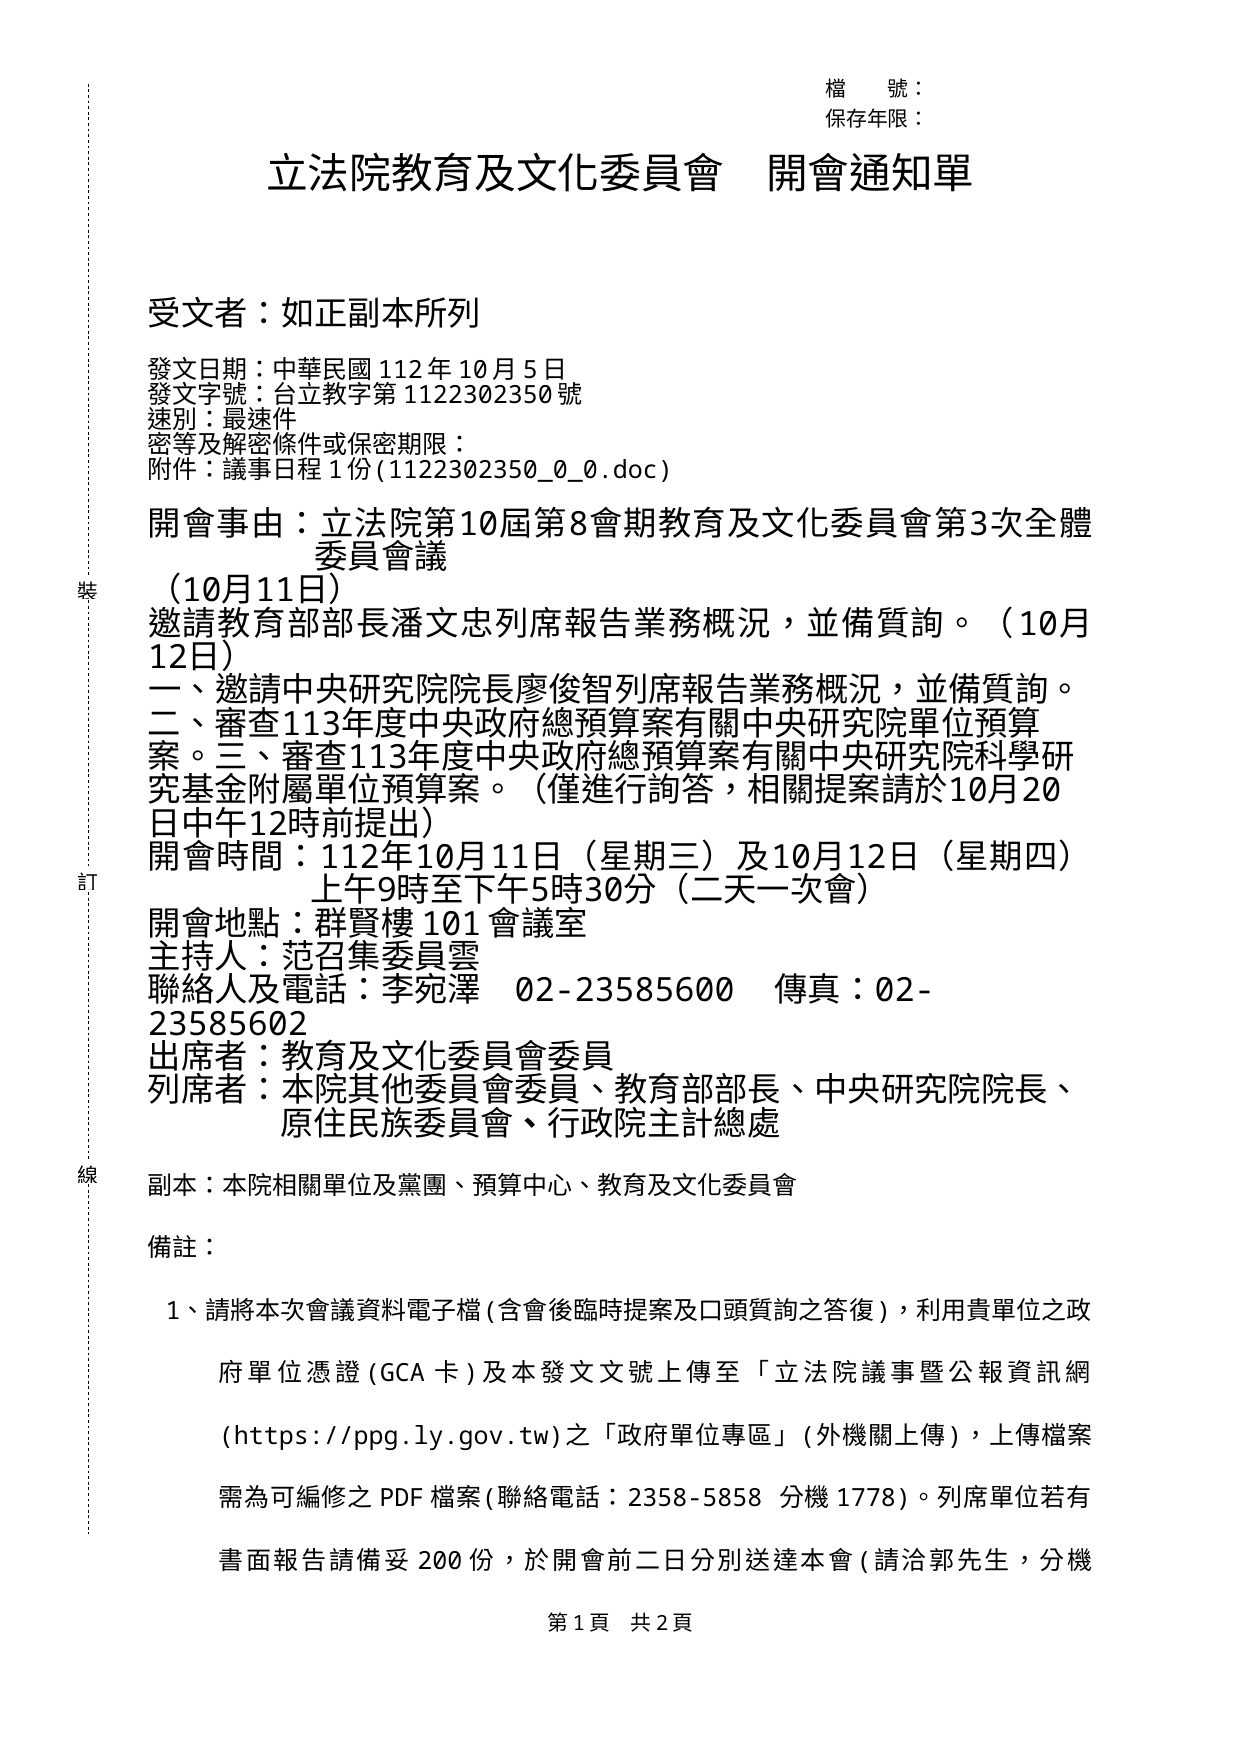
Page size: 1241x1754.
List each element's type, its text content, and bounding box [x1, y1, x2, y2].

text 開會地點：群賢樓101會議室 [148, 908, 1092, 942]
text 發文字號：台立教字第1122302350號 [148, 383, 1092, 408]
text 速別：最速件 [148, 408, 1092, 433]
list 請將本次會議資料電子檔(含會後臨時提案及口頭質詢之答復)，利用貴單位之政府單位憑證(GCA卡)及本發文文號上傳至「立法院議事暨公報資訊網(https://ppg.ly.gov.tw)之「政府單位專區」(外機關上傳)，上傳檔案需為可編修之PDF檔案(聯絡電話：2358-5858 分機1778)。列席單位若有書面報告請備妥200份，於開會前二日分別送達本會(請洽郭先生，分機 [165, 1267, 1092, 1579]
text 密等及解密條件或保密期限： [148, 433, 1092, 458]
text 聯絡人及電話：李宛澤 02-23585600 傳真：02-23585602 [148, 975, 1092, 1042]
title 立法院教育及文化委員會 開會通知單 [148, 158, 1092, 233]
text 保存年限： [825, 102, 1070, 132]
text 受文者：如正副本所列 [148, 296, 1092, 333]
text 開會事由：立法院第10屆第8會期教育及文化委員會第3次全體委員會議 [148, 508, 1092, 575]
text 檔 號： [825, 72, 1070, 102]
title [810, 64, 1085, 151]
text 邀請教育部部長潘文忠列席報告業務概況，並備質詢。（10月12日） [148, 608, 1092, 675]
text 列席者：本院其他委員會委員、教育部部長、中央研究院院長、原住民族委員會、行政院主計總處 [148, 1075, 1092, 1142]
text 出席者：教育及文化委員會委員 [148, 1042, 1092, 1075]
text 主持人：范召集委員雲 [148, 942, 1092, 975]
text 備註： [148, 1204, 1092, 1267]
text 開會時間：112年10月11日（星期三）及10月12日（星期四）上午9時至下午5時30分（二天一次會） [148, 842, 1092, 908]
text 發文日期：中華民國112年10月5日 [148, 358, 1092, 383]
text 一、邀請中央研究院院長廖俊智列席報告業務概況，並備質詢。二、審查113年度中央政府總預算案有關中央研究院單位預算案。三、審查113年度中央政府總預算案有關中央研究院科學研究基金附屬單位預算案。（僅進行詢答，相關提案請於10月20日中午12時前提出） [148, 675, 1092, 842]
text 附件：議事日程1份(1122302350_0_0.doc) [148, 458, 1092, 483]
text （10月11日） [148, 575, 1092, 608]
text 副本：本院相關單位及黨團、預算中心、教育及文化委員會 [148, 1142, 1092, 1204]
